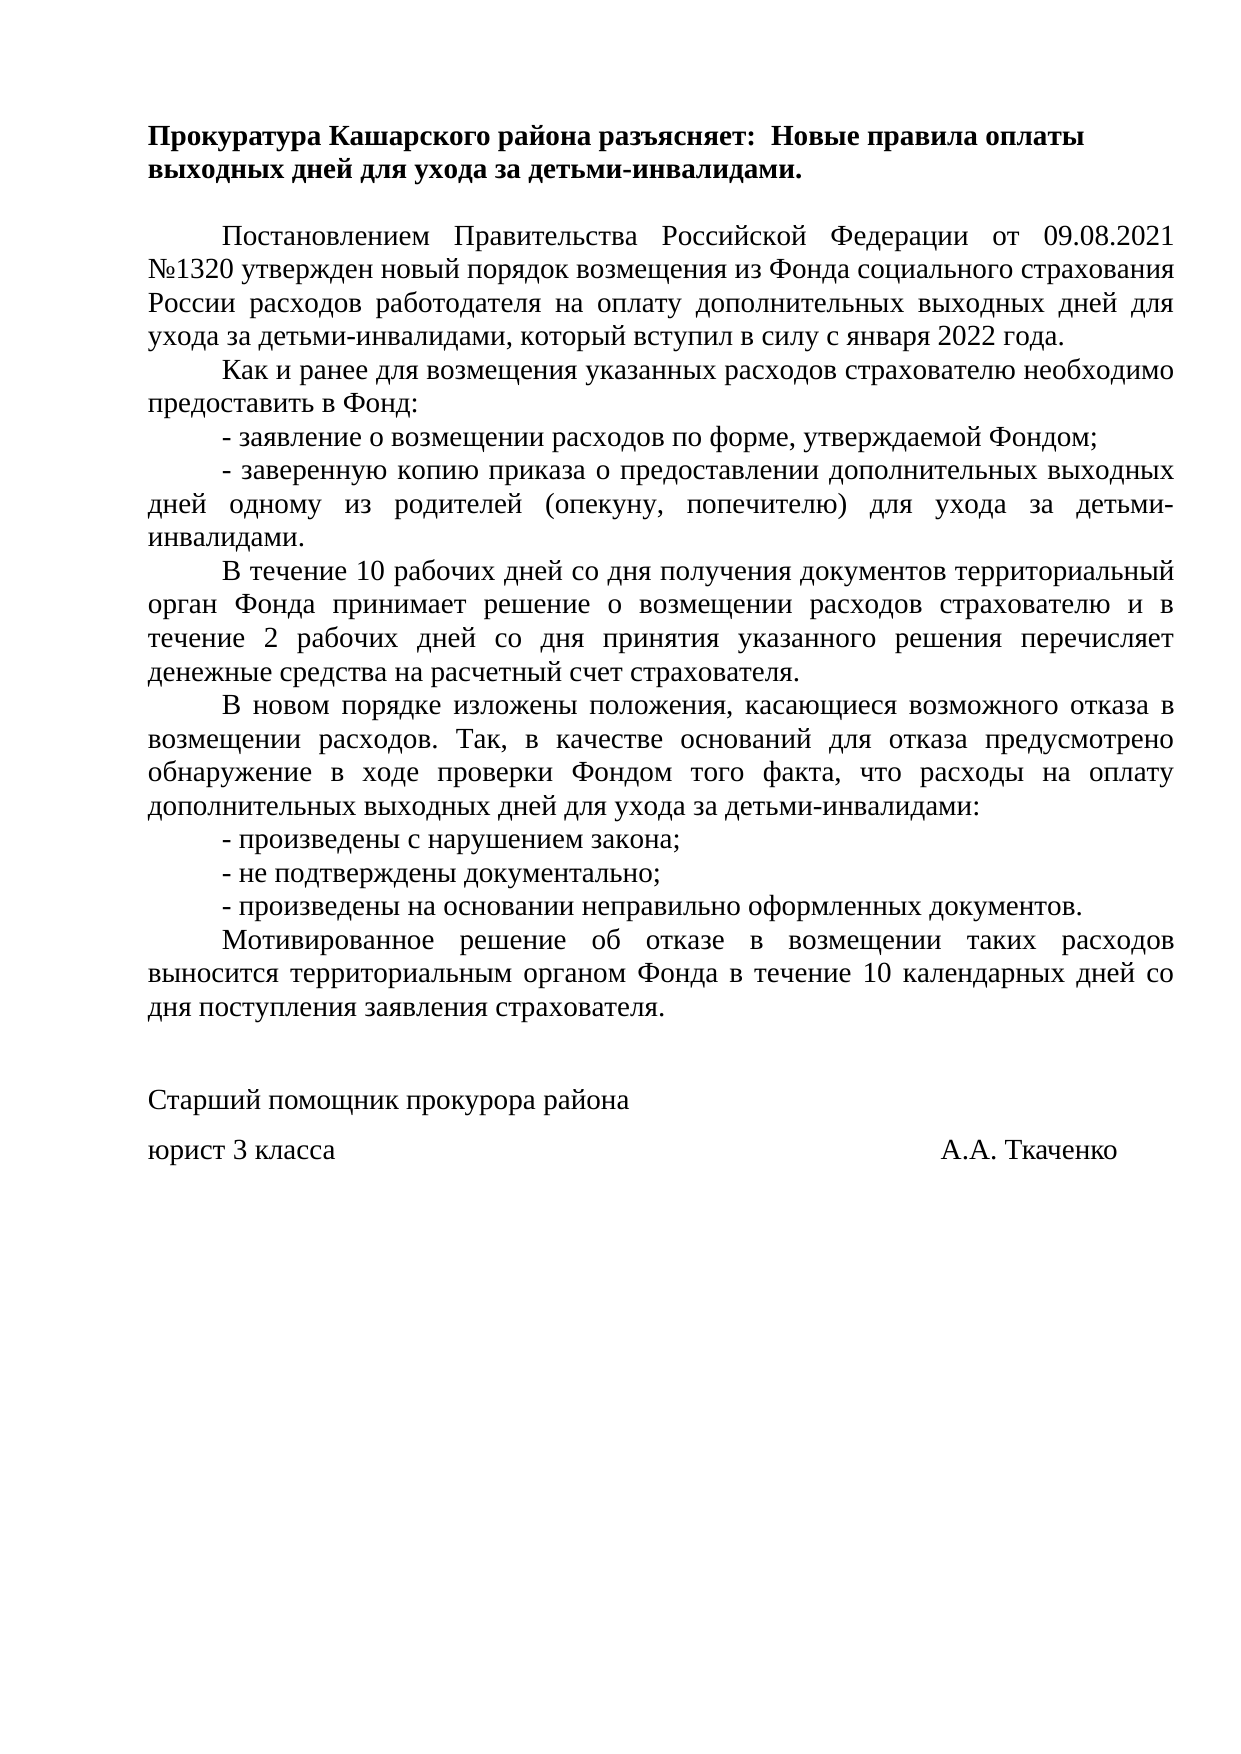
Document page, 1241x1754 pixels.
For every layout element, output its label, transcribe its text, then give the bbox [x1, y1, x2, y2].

text - заверенную копию приказа о предоставлении дополнительных выходных дней одному из родителей (опекуну, попечителю) для ухода за детьми-инвалидами. [148, 452, 1175, 553]
text Постановлением Правительства Российской Федерации от 09.08.2021 №1320 утвержден новый порядок возмещения из Фонда социального страхования России расходов работодателя на оплату дополнительных выходных дней для ухода за детьми-инвалидами, который вступил в силу с января 2022 года. [148, 218, 1175, 352]
text - не подтверждены документально; [148, 855, 1175, 888]
text - заявление о возмещении расходов по форме, утверждаемой Фондом; [148, 419, 1175, 452]
text - произведены на основании неправильно оформленных документов. [148, 888, 1175, 922]
text Старший помощник прокурора района [148, 1090, 1175, 1115]
text Как и ранее для возмещения указанных расходов страхователю необходимо предоставить в Фонд: [148, 352, 1175, 419]
text В новом порядке изложены положения, касающиеся возможного отказа в возмещении расходов. Так, в качестве оснований для отказа предусмотрено обнаружение в ходе проверки Фондом того факта, что расходы на оплату дополнительных выходных дней для ухода за детьми-инвалидами: [148, 687, 1175, 821]
text В течение 10 рабочих дней со дня получения документов территориальный орган Фонда принимает решение о возмещении расходов страхователю и в течение 2 рабочих дней со дня принятия указанного решения перечисляет денежные средства на расчетный счет страхователя. [148, 553, 1175, 687]
text - произведены с нарушением закона; [148, 821, 1175, 855]
text Мотивированное решение об отказе в возмещении таких расходов выносится территориальным органом Фонда в течение 10 календарных дней со дня поступления заявления страхователя. [148, 922, 1175, 1023]
text юрист 3 класса А.А. Ткаченко [148, 1140, 1175, 1165]
text Прокуратура Кашарского района разъясняет: Новые правила оплаты выходных дней для ухода за детьми-инвалидами. [148, 118, 1175, 185]
